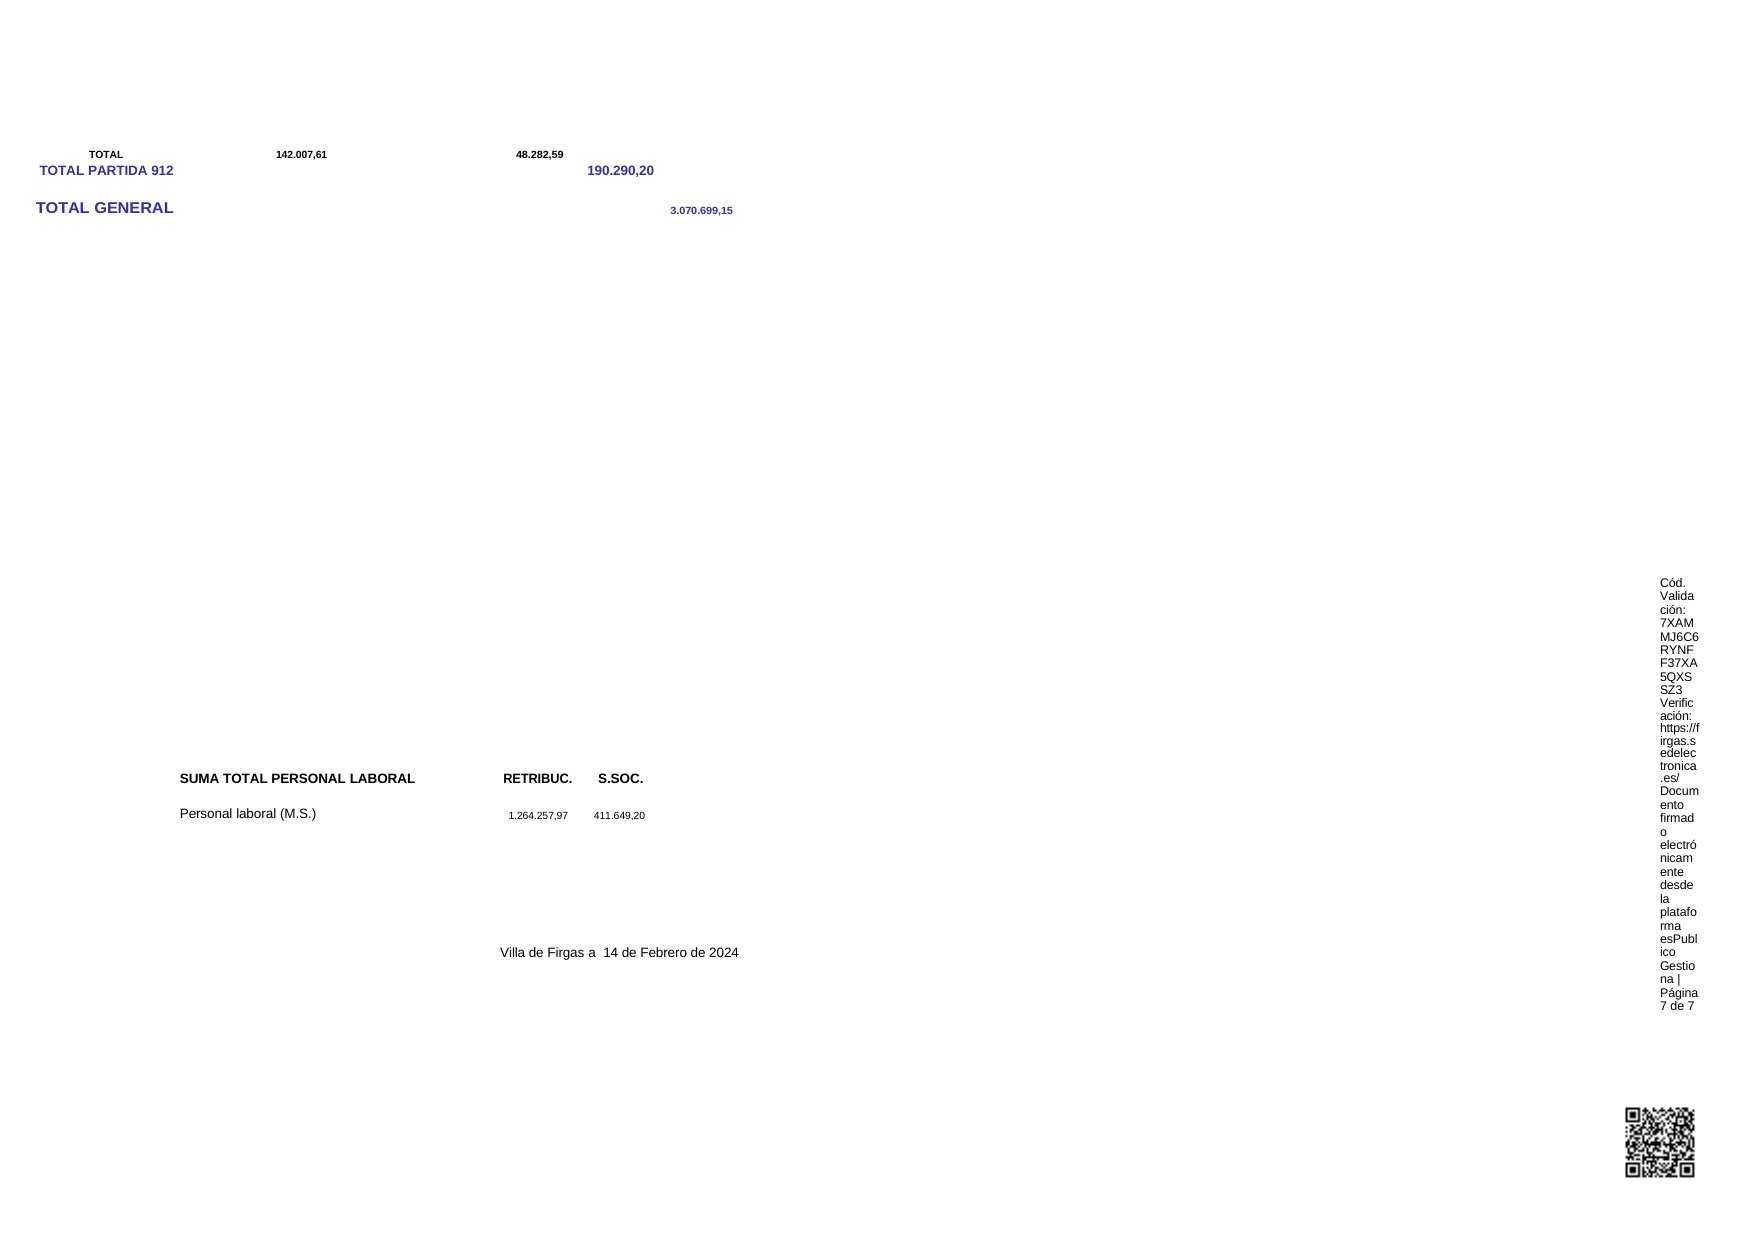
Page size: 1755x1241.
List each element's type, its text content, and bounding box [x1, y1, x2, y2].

text TOTAL GENERAL 3.070.699,15 [36, 199, 1708, 218]
text Documento firmado electrónicamente desde la plataforma esPublico Gestiona | Página 7 de 7 [1660, 785, 1699, 1013]
text TOTAL 142.007,61 48.282,59 [89, 149, 1708, 161]
subtitle TOTAL PARTIDA 912 190.290,20 [39, 163, 1708, 178]
text Cód. Validación: 7XAMMJ6C6RYNFF37XA5QXSSZ3 [1660, 576, 1699, 697]
text Villa de Firgas a 14 de Febrero de 2024 [500, 944, 1658, 960]
text Personal laboral (M.S.) 1.264.257,97 411.649,20 [179, 805, 1658, 822]
text Verificación: https://firgas.sedelectronica.es/ [1660, 697, 1699, 785]
subtitle SUMA TOTAL PERSONAL LABORAL RETRIBUC. S.SOC. [179, 576, 1699, 1099]
